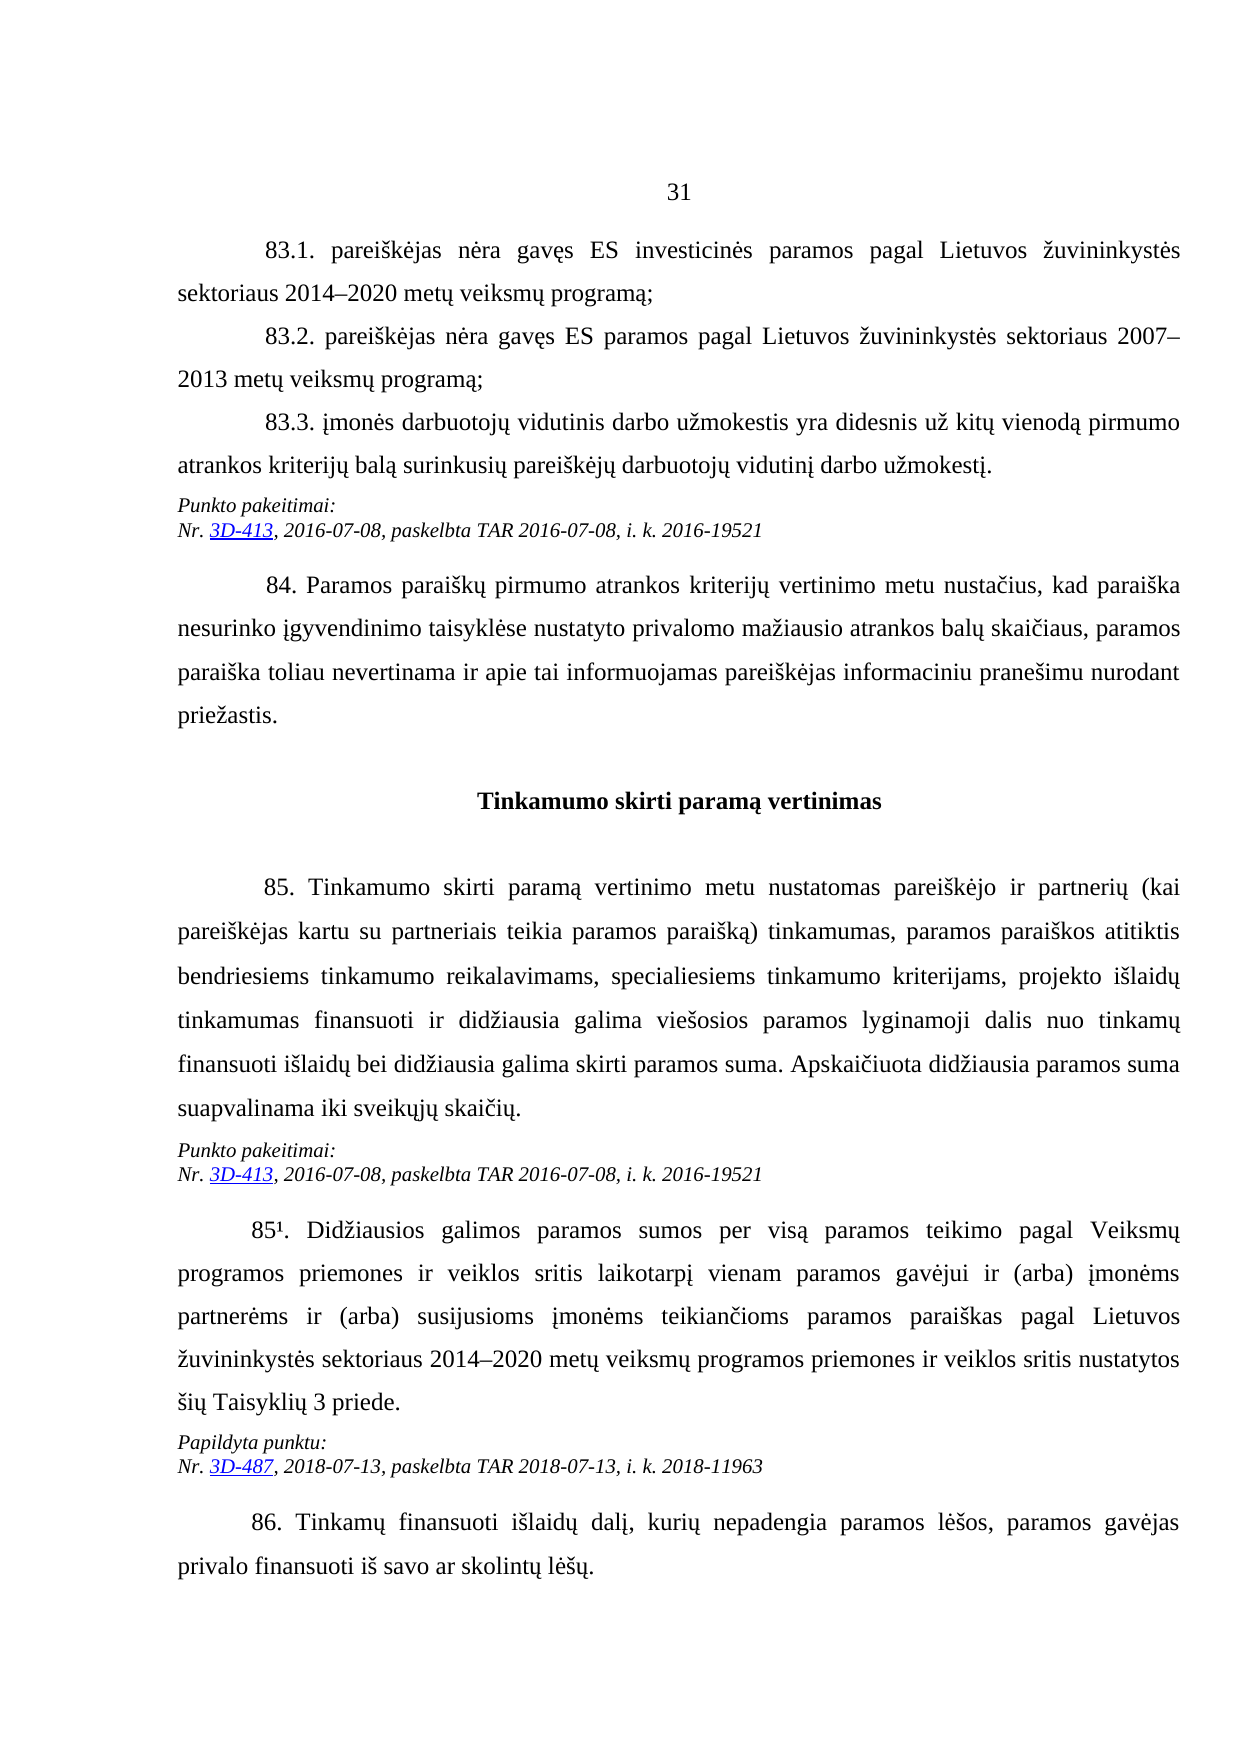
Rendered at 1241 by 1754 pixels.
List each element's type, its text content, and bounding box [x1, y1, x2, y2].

text Tinkamumo skirti paramą vertinimas [177, 786, 1181, 815]
text Papildyta punktu: [177, 1430, 1181, 1454]
text 85. Tinkamumo skirti paramą vertinimo metu nustatomas pareiškėjo ir partnerių (kai pareiškėjas kartu su partneriais teikia paramos paraišką) tinkamumas, paramos paraiškos atitiktis bendriesiems tinkamumo reikalavimams, specialiesiems tinkamumo kriterijams, projekto išlaidų tinkamumas finansuoti ir didžiausia galima viešosios paramos lyginamoji dalis nuo tinkamų finansuoti išlaidų bei didžiausia galima skirti paramos suma. Apskaičiuota didžiausia paramos suma suapvalinama iki sveikųjų skaičių. [177, 872, 1181, 1122]
text Nr. 3D-413, 2016-07-08, paskelbta TAR 2016-07-08, i. k. 2016-19521 [177, 517, 1181, 542]
text Nr. 3D-413, 2016-07-08, paskelbta TAR 2016-07-08, i. k. 2016-19521 [177, 1162, 1181, 1186]
text Punkto pakeitimai: [177, 493, 1181, 517]
text 85¹. Didžiausios galimos paramos sumos per visą paramos teikimo pagal Veiksmų programos priemones ir veiklos sritis laikotarpį vienam paramos gavėjui ir (arba) įmonėms partnerėms ir (arba) susijusioms įmonėms teikiančioms paramos paraiškas pagal Lietuvos žuvininkystės sektoriaus 2014–2020 metų veiksmų programos priemones ir veiklos sritis nustatytos šių Taisyklių 3 priede. [177, 1215, 1181, 1416]
text 86. Tinkamų finansuoti išlaidų dalį, kurių nepadengia paramos lėšos, paramos gavėjas privalo finansuoti iš savo ar skolintų lėšų. [177, 1507, 1181, 1580]
text 83.3. įmonės darbuotojų vidutinis darbo užmokestis yra didesnis už kitų vienodą pirmumo atrankos kriterijų balą surinkusių pareiškėjų darbuotojų vidutinį darbo užmokestį. [177, 407, 1181, 479]
text Punkto pakeitimai: [177, 1138, 1181, 1162]
text Nr. 3D-487, 2018-07-13, paskelbta TAR 2018-07-13, i. k. 2018-11963 [177, 1454, 1181, 1478]
text 84. Paramos paraiškų pirmumo atrankos kriterijų vertinimo metu nustačius, kad paraiška nesurinko įgyvendinimo taisyklėse nustatyto privalomo mažiausio atrankos balų skaičiaus, paramos paraiška toliau nevertinama ir apie tai informuojamas pareiškėjas informaciniu pranešimu nurodant priežastis. [177, 570, 1181, 728]
text 83.2. pareiškėjas nėra gavęs ES paramos pagal Lietuvos žuvininkystės sektoriaus 2007–2013 metų veiksmų programą; [177, 321, 1181, 393]
text 83.1. pareiškėjas nėra gavęs ES investicinės paramos pagal Lietuvos žuvininkystės sektoriaus 2014–2020 metų veiksmų programą; [177, 235, 1181, 307]
